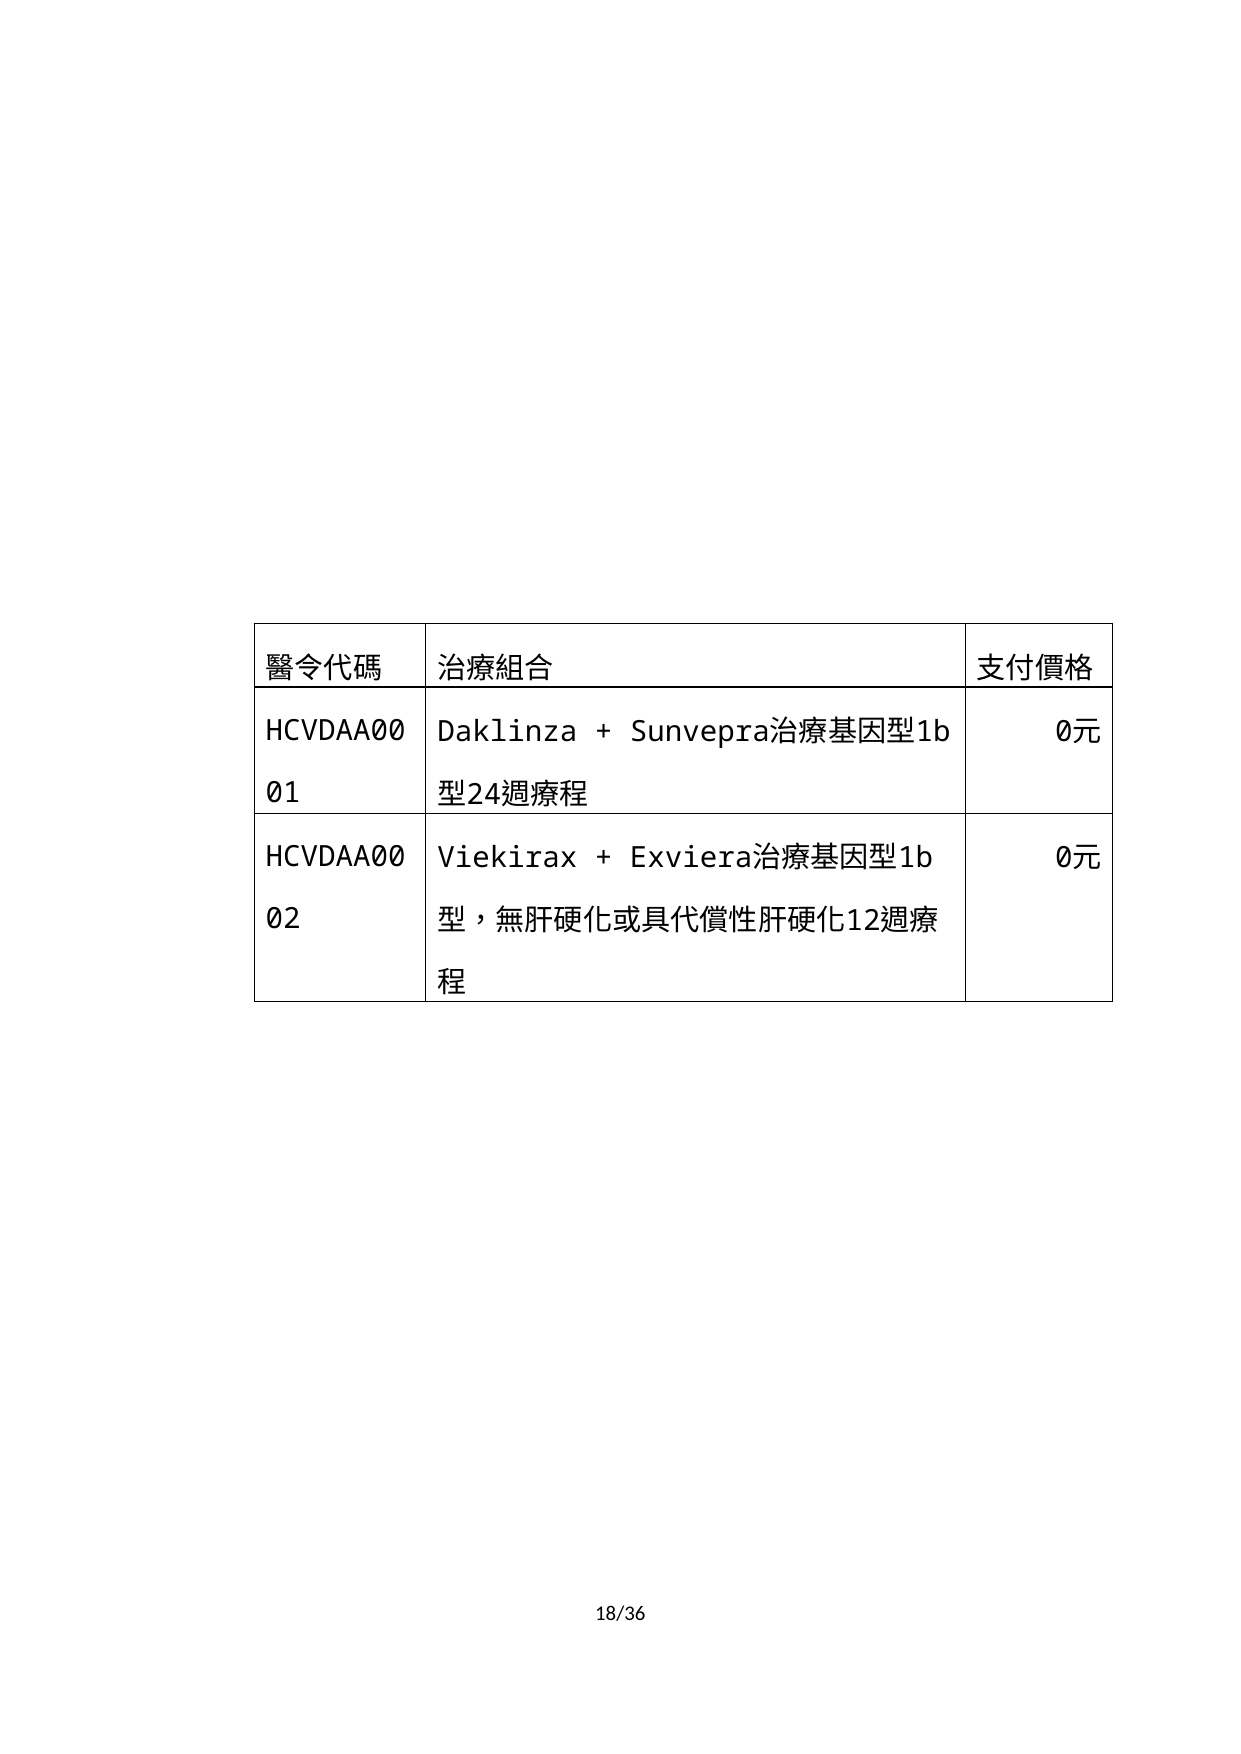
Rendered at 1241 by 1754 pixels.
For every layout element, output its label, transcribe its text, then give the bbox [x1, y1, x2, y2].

table_cell HCVDAA0002 [255, 814, 425, 1001]
table_cell 0元 [966, 688, 1112, 812]
table_header 治療組合 [426, 624, 965, 686]
table_cell HCVDAA0001 [255, 688, 425, 812]
table_cell Daklinza + Sunvepra治療基因型1b型24週療程 [426, 688, 965, 812]
table_header 醫令代碼 [255, 624, 425, 686]
table_cell Viekirax + Exviera治療基因型1b型，無肝硬化或具代償性肝硬化12週療程 [426, 814, 965, 1001]
table_header 支付價格 [966, 624, 1112, 686]
table_cell 0元 [966, 814, 1112, 1001]
